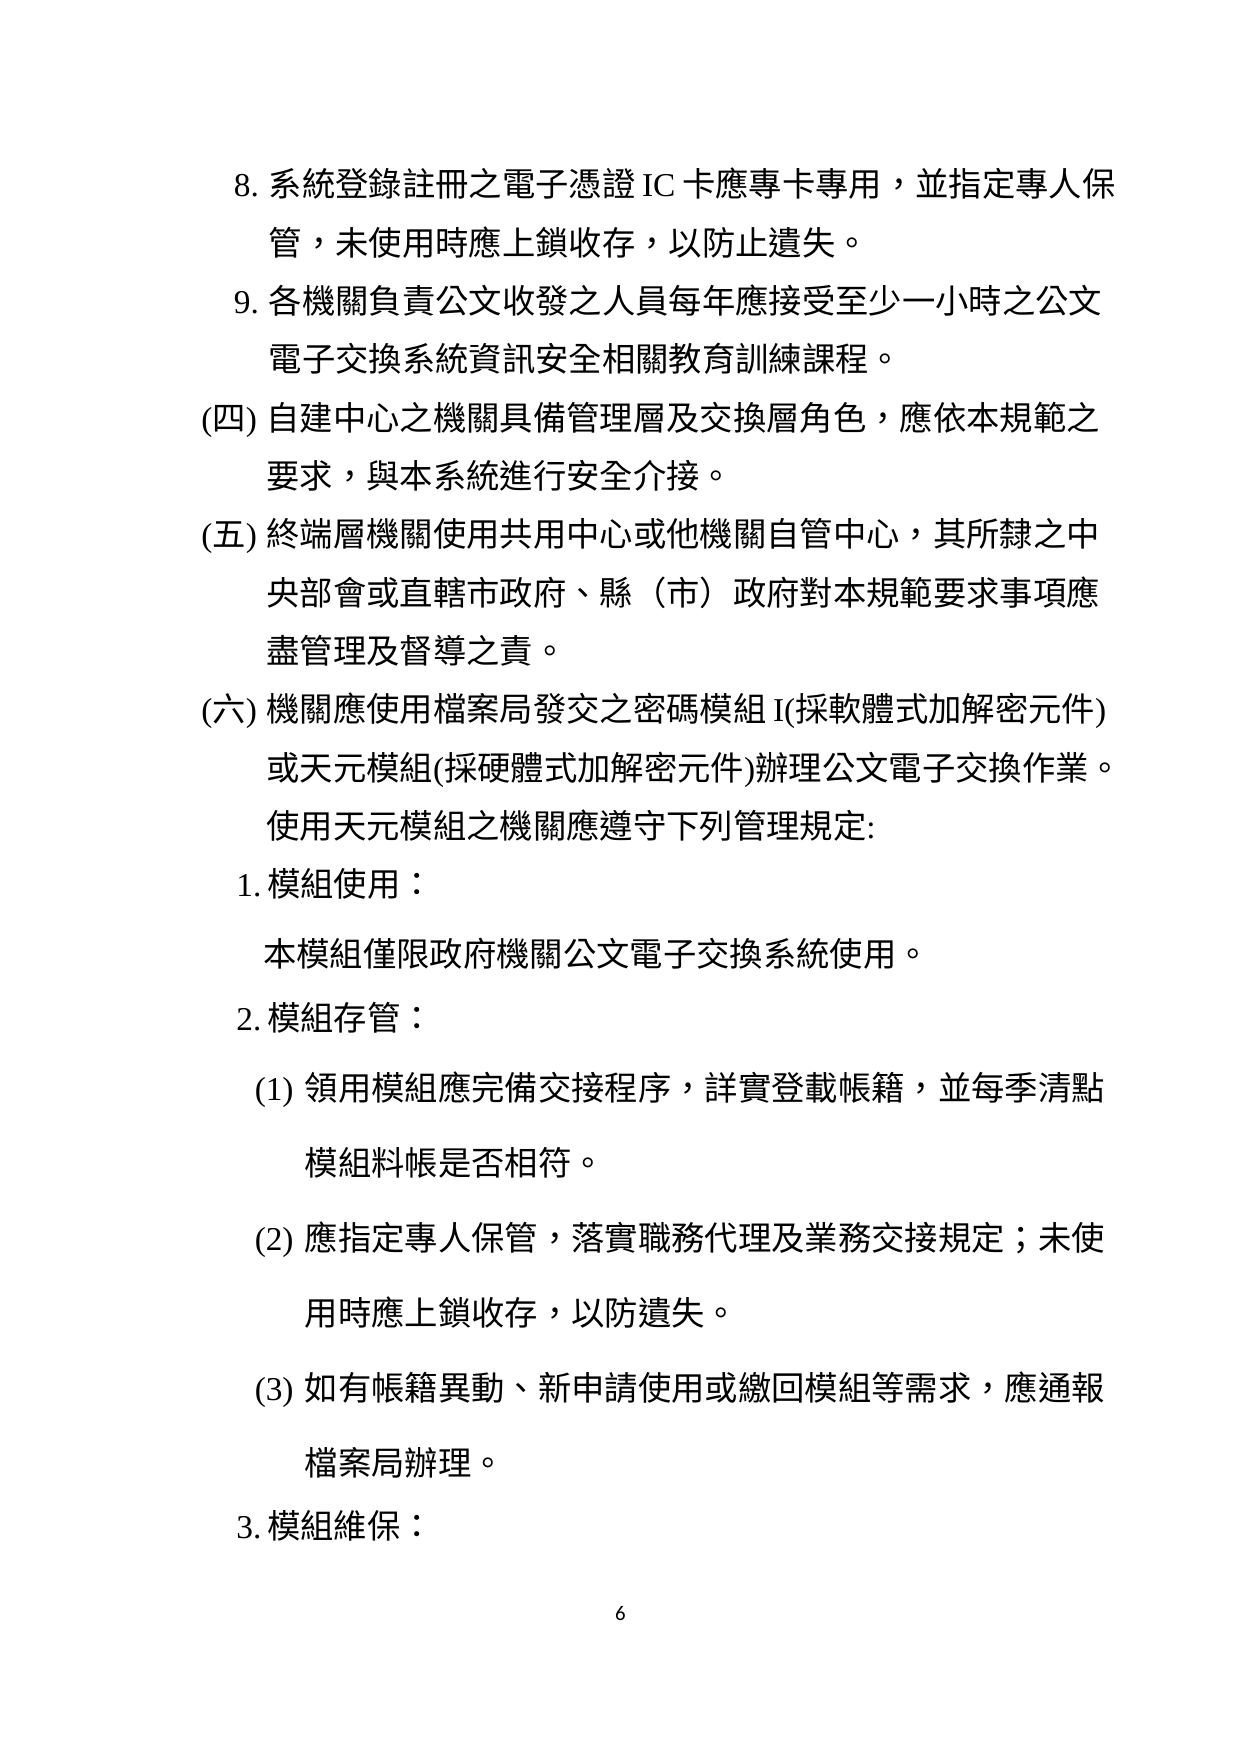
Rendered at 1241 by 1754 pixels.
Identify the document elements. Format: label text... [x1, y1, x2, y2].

text 本模組僅限政府機關公文電子交換系統使用。 [254, 908, 1128, 983]
list 終端層機關使用共用中心或他機關自管中心，其所隸之中央部會或直轄市政府、縣（市）政府對本規範要求事項應盡管理及督導之責。 [201, 500, 1128, 675]
list 模組使用： [261, 850, 1128, 908]
list 機關應使用檔案局發交之密碼模組I(採軟體式加解密元件) 或天元模組(採硬體式加解密元件)辦理公文電子交換作業。使用天元模組之機關應遵守下列管理規定: [201, 675, 1128, 850]
list 應指定專人保管，落實職務代理及業務交接規定；未使用時應上鎖收存，以防遺失。 [254, 1192, 1128, 1342]
list 自建中心之機關具備管理層及交換層角色，應依本規範之要求，與本系統進行安全介接。 [201, 383, 1128, 500]
list 領用模組應完備交接程序，詳實登載帳籍，並每季清點模組料帳是否相符。 [254, 1042, 1128, 1192]
list 如有帳籍異動、新申請使用或繳回模組等需求，應通報檔案局辦理。 [254, 1342, 1128, 1492]
list 各機關負責公文收發之人員每年應接受至少一小時之公文電子交換系統資訊安全相關教育訓練課程。 [259, 267, 1128, 383]
list 系統登錄註冊之電子憑證IC卡應專卡專用，並指定專人保管，未使用時應上鎖收存，以防止遺失。 [259, 150, 1128, 267]
list 模組存管： [261, 983, 1128, 1042]
list 模組維保： [261, 1492, 1128, 1550]
